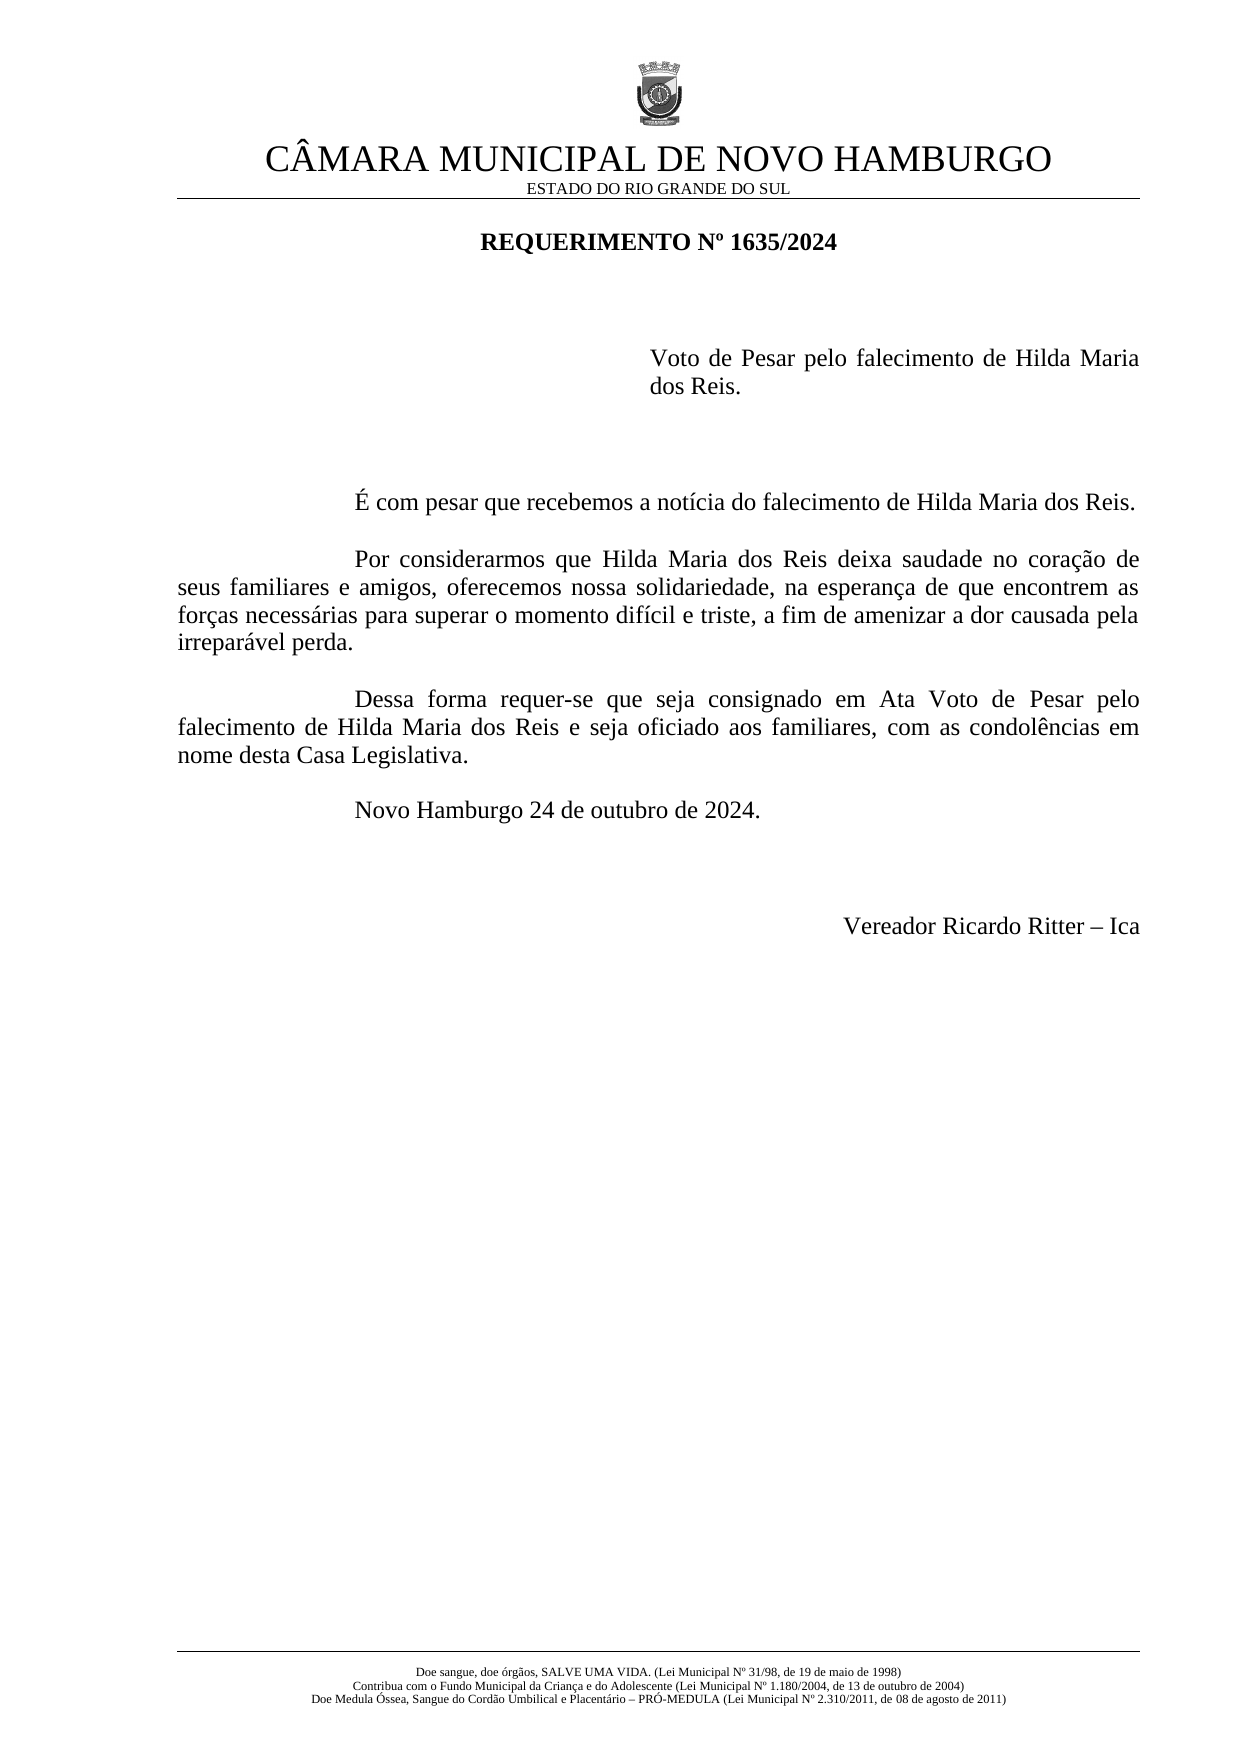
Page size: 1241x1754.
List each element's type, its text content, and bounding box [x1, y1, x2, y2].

text Dessa forma requer-se que seja consignado em Ata Voto de Pesar pelo falecimento de Hilda Maria dos Reis e seja oficiado aos familiares, com as condolências em nome desta Casa Legislativa. [177, 685, 1140, 768]
text REQUERIMENTO Nº 1635/2024 [177, 228, 1140, 256]
text É com pesar que recebemos a notícia do falecimento de Hilda Maria dos Reis. [177, 488, 1140, 516]
text Voto de Pesar pelo falecimento de Hilda Maria dos Reis. [649, 344, 1140, 400]
text Vereador Ricardo Ritter – Ica [649, 912, 1140, 940]
text Por considerarmos que Hilda Maria dos Reis deixa saudade no coração de seus familiares e amigos, oferecemos nossa solidariedade, na esperança de que encontrem as forças necessárias para superar o momento difícil e triste, a fim de amenizar a dor causada pela irreparável perda. [177, 545, 1140, 656]
text Novo Hamburgo 24 de outubro de 2024. [177, 796, 1140, 824]
